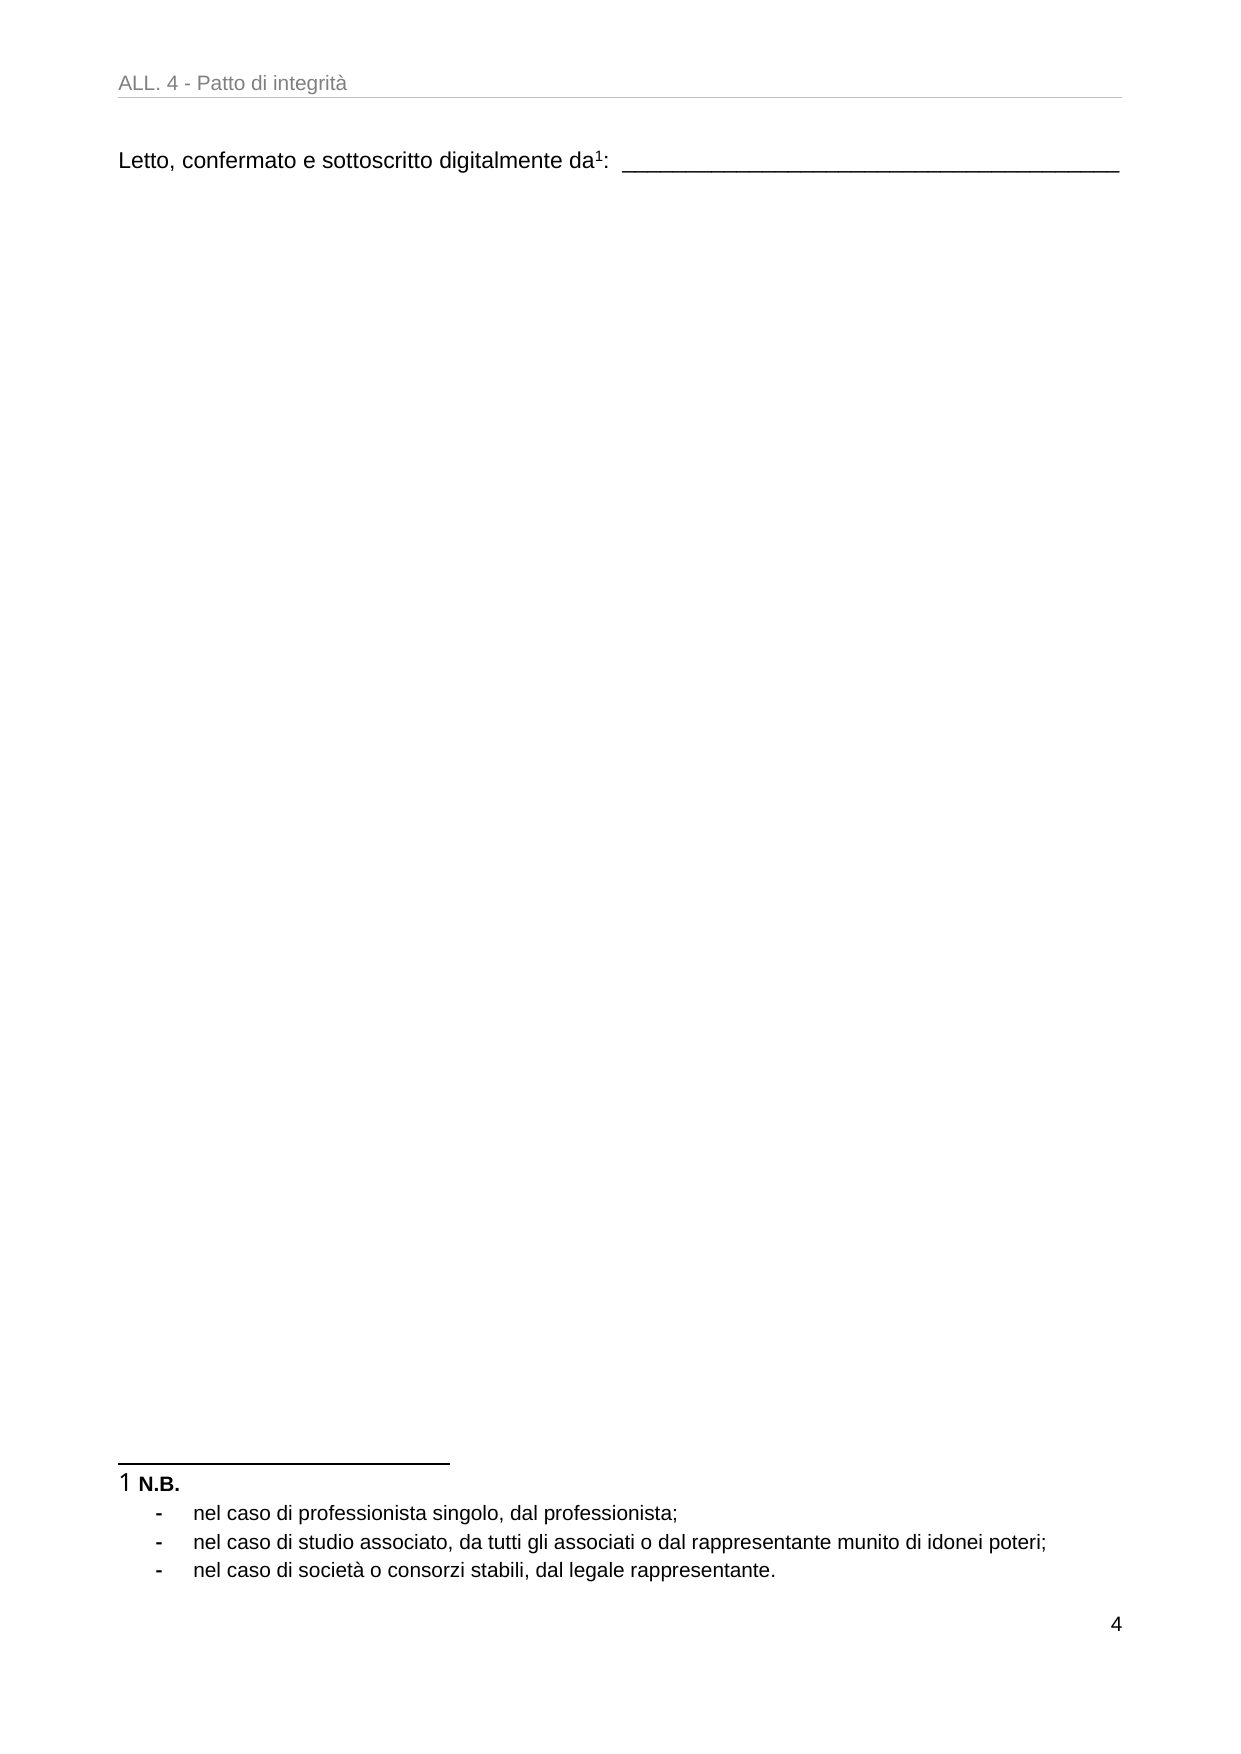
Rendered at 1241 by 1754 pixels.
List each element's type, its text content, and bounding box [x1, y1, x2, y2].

list nel caso di società o consorzi stabili, dal legale rappresentante. [156, 1555, 1122, 1584]
text Letto, confermato e sottoscritto digitalmente da: _______________________________________ [118, 147, 1122, 174]
list nel caso di studio associato, da tutti gli associati o dal rappresentante munito di idonei poteri; [156, 1527, 1122, 1555]
list nel caso di professionista singolo, dal professionista; [156, 1498, 1122, 1527]
text N.B. [118, 1464, 1122, 1498]
